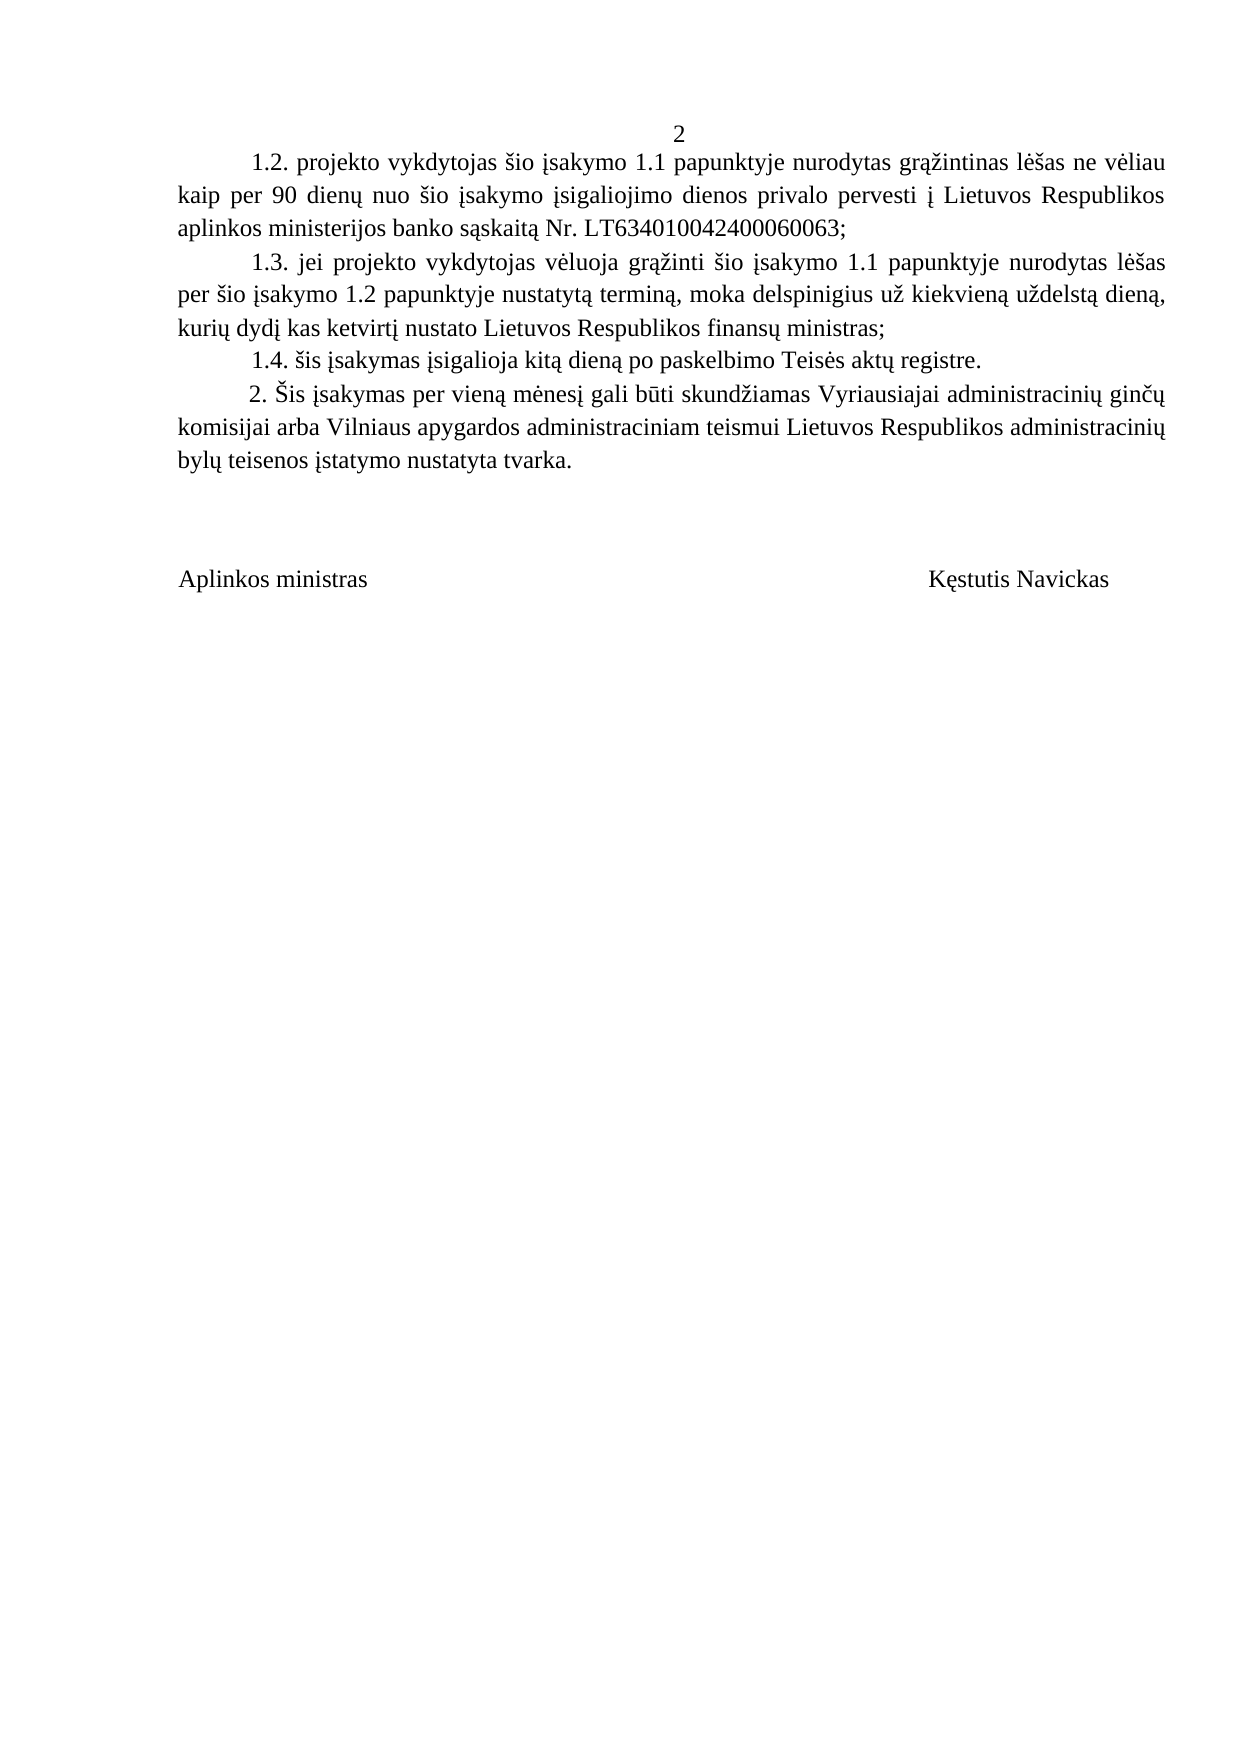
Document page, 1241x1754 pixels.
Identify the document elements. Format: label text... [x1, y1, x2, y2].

text 2. Šis įsakymas per vieną mėnesį gali būti skundžiamas Vyriausiajai administracinių ginčų komisijai arba Vilniaus apygardos administraciniam teismui Lietuvos Respublikos administracinių bylų teisenos įstatymo nustatyta tvarka. [177, 379, 1166, 473]
text 1.3. jei projekto vykdytojas vėluoja grąžinti šio įsakymo 1.1 papunktyje nurodytas lėšas per šio įsakymo 1.2 papunktyje nustatytą terminą, moka delspinigius už kiekvieną uždelstą dieną, kurių dydį kas ketvirtį nustato Lietuvos Respublikos finansų ministras; [177, 247, 1166, 341]
text 1.2. projekto vykdytojas šio įsakymo 1.1 papunktyje nurodytas grąžintinas lėšas ne vėliau kaip per 90 dienų nuo šio įsakymo įsigaliojimo dienos privalo pervesti į Lietuvos Respublikos aplinkos ministerijos banko sąskaitą Nr. LT634010042400060063; [177, 147, 1166, 242]
text Aplinkos ministras Kęstutis Navickas [178, 564, 1177, 593]
text 1.4. šis įsakymas įsigalioja kitą dieną po paskelbimo Teisės aktų registre. [177, 346, 1166, 374]
